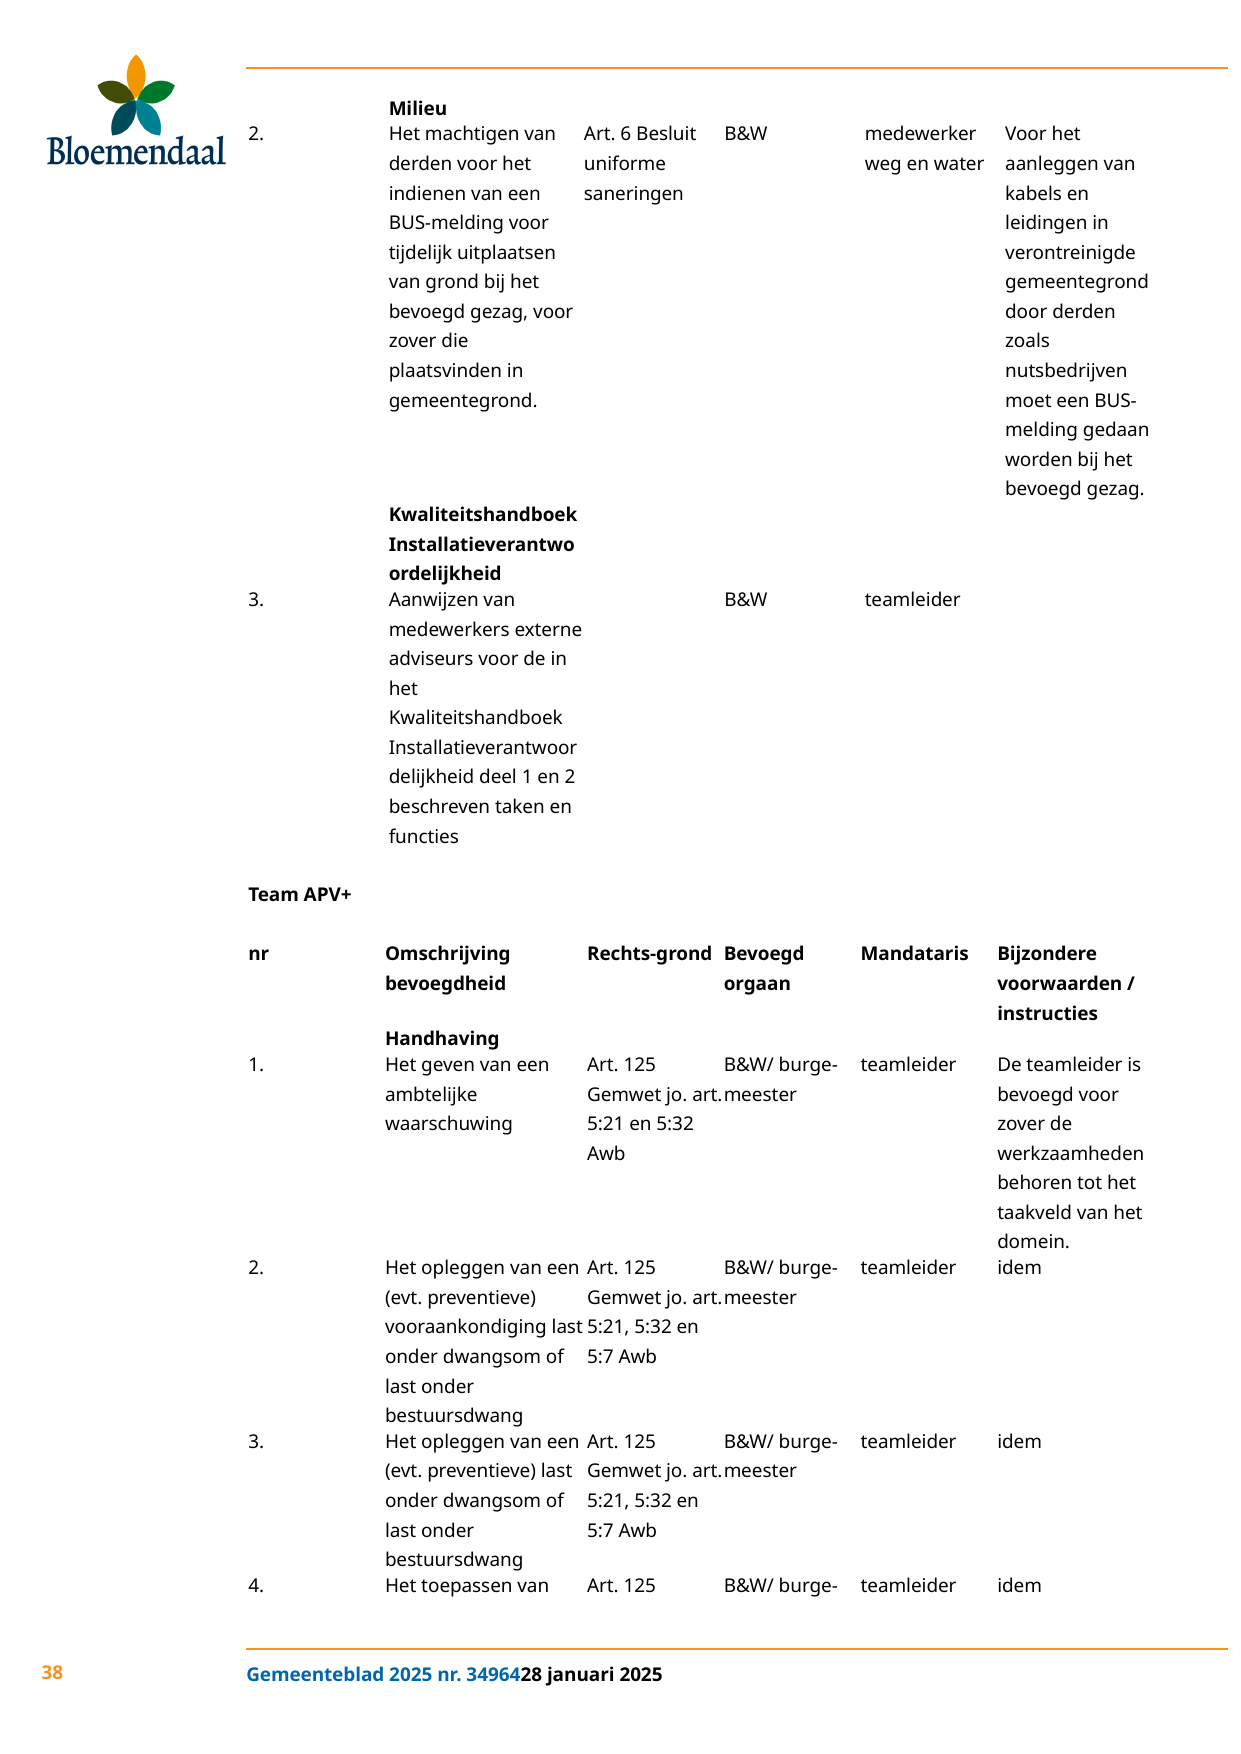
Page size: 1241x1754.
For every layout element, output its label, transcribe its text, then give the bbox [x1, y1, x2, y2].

table_cell [724, 501, 864, 586]
table_cell [584, 95, 724, 121]
table_cell 1. [248, 1051, 385, 1254]
table_cell Art. 125 Gemwet jo. art. 5:21, 5:32 en 5:7 Awb [587, 1428, 723, 1572]
table_cell Aanwijzen van medewerkers externe adviseurs voor de in het Kwaliteitshandboek Installatieverantwoordelijkheid deel 1 en 2 beschreven taken en functies [389, 586, 584, 848]
table_cell teamleider [860, 1255, 997, 1428]
table_cell B&W [724, 586, 864, 848]
table_cell [1005, 95, 1152, 121]
table_cell teamleider [860, 1572, 997, 1598]
table_cell [584, 501, 724, 586]
table_cell Het geven van een ambtelijke waarschuwing [385, 1051, 587, 1254]
table_cell 3. [248, 586, 388, 848]
table_cell B&W/ burge-meester [724, 1255, 860, 1428]
table_cell [860, 1026, 997, 1051]
table_header Omschrijving bevoegdheid [385, 941, 587, 1026]
table_cell idem [997, 1255, 1152, 1428]
table_cell B&W [724, 121, 864, 501]
table_cell [865, 501, 1005, 586]
table_cell De teamleider is bevoegd voor zover de werkzaamheden behoren tot het taakveld van het domein. [997, 1051, 1152, 1254]
table_cell 2. [248, 1255, 385, 1428]
table_cell medewerker weg en water [865, 121, 1005, 501]
table_cell B&W/ burge- [724, 1572, 860, 1598]
table_cell Kwaliteitshandboek Installatieverantwoordelijkheid [389, 501, 584, 586]
table_cell Art. 125 Gemwet jo. art. 5:21, 5:32 en 5:7 Awb [587, 1255, 723, 1428]
table_cell teamleider [860, 1051, 997, 1254]
text Team APV+ [248, 881, 1152, 907]
table_cell [1005, 501, 1152, 586]
table_cell idem [997, 1428, 1152, 1572]
table_header Rechts-grond [587, 941, 723, 1026]
table_cell [865, 95, 1005, 121]
table_cell [724, 1026, 860, 1051]
table_cell B&W/ burge-meester [724, 1428, 860, 1572]
table_cell [587, 1026, 723, 1051]
picture [41, 47, 231, 172]
table_cell Art. 125 [587, 1572, 723, 1598]
table_cell [1005, 586, 1152, 848]
table_cell Het machtigen van derden voor het indienen van een BUS-melding voor tijdelijk uitplaatsen van grond bij het bevoegd gezag, voor zover die plaatsvinden in gemeentegrond. [389, 121, 584, 501]
table_cell Het opleggen van een (evt. preventieve) vooraankondiging last onder dwangsom of last onder bestuursdwang [385, 1255, 587, 1428]
table_cell teamleider [860, 1428, 997, 1572]
table_cell [248, 501, 388, 586]
table_cell teamleider [865, 586, 1005, 848]
table_cell 4. [248, 1572, 385, 1598]
table_cell Het toepassen van [385, 1572, 587, 1598]
table_header Bijzondere voorwaarden / instructies [997, 941, 1152, 1026]
table_cell idem [997, 1572, 1152, 1598]
table_cell [248, 1026, 385, 1051]
table_cell Handhaving [385, 1026, 587, 1051]
table_cell Art. 125 Gemwet jo. art. 5:21 en 5:32 Awb [587, 1051, 723, 1254]
table_cell Voor het aanleggen van kabels en leidingen in verontreinigde gemeentegrond door derden zoals nutsbedrijven moet een BUS-melding gedaan worden bij het bevoegd gezag. [1005, 121, 1152, 501]
table_cell Art. 6 Besluit uniforme saneringen [584, 121, 724, 501]
table_cell [997, 1026, 1152, 1051]
table_cell 2. [248, 121, 388, 501]
table_cell 3. [248, 1428, 385, 1572]
table_cell Milieu [389, 95, 584, 121]
table_header Mandataris [860, 941, 997, 1026]
table_header nr [248, 941, 385, 1026]
table_cell [724, 95, 864, 121]
table_cell B&W/ burge-meester [724, 1051, 860, 1254]
table_cell Het opleggen van een (evt. preventieve) last onder dwangsom of last onder bestuursdwang [385, 1428, 587, 1572]
table_header Bevoegd orgaan [724, 941, 860, 1026]
table_cell [584, 586, 724, 848]
table_cell [248, 95, 388, 121]
